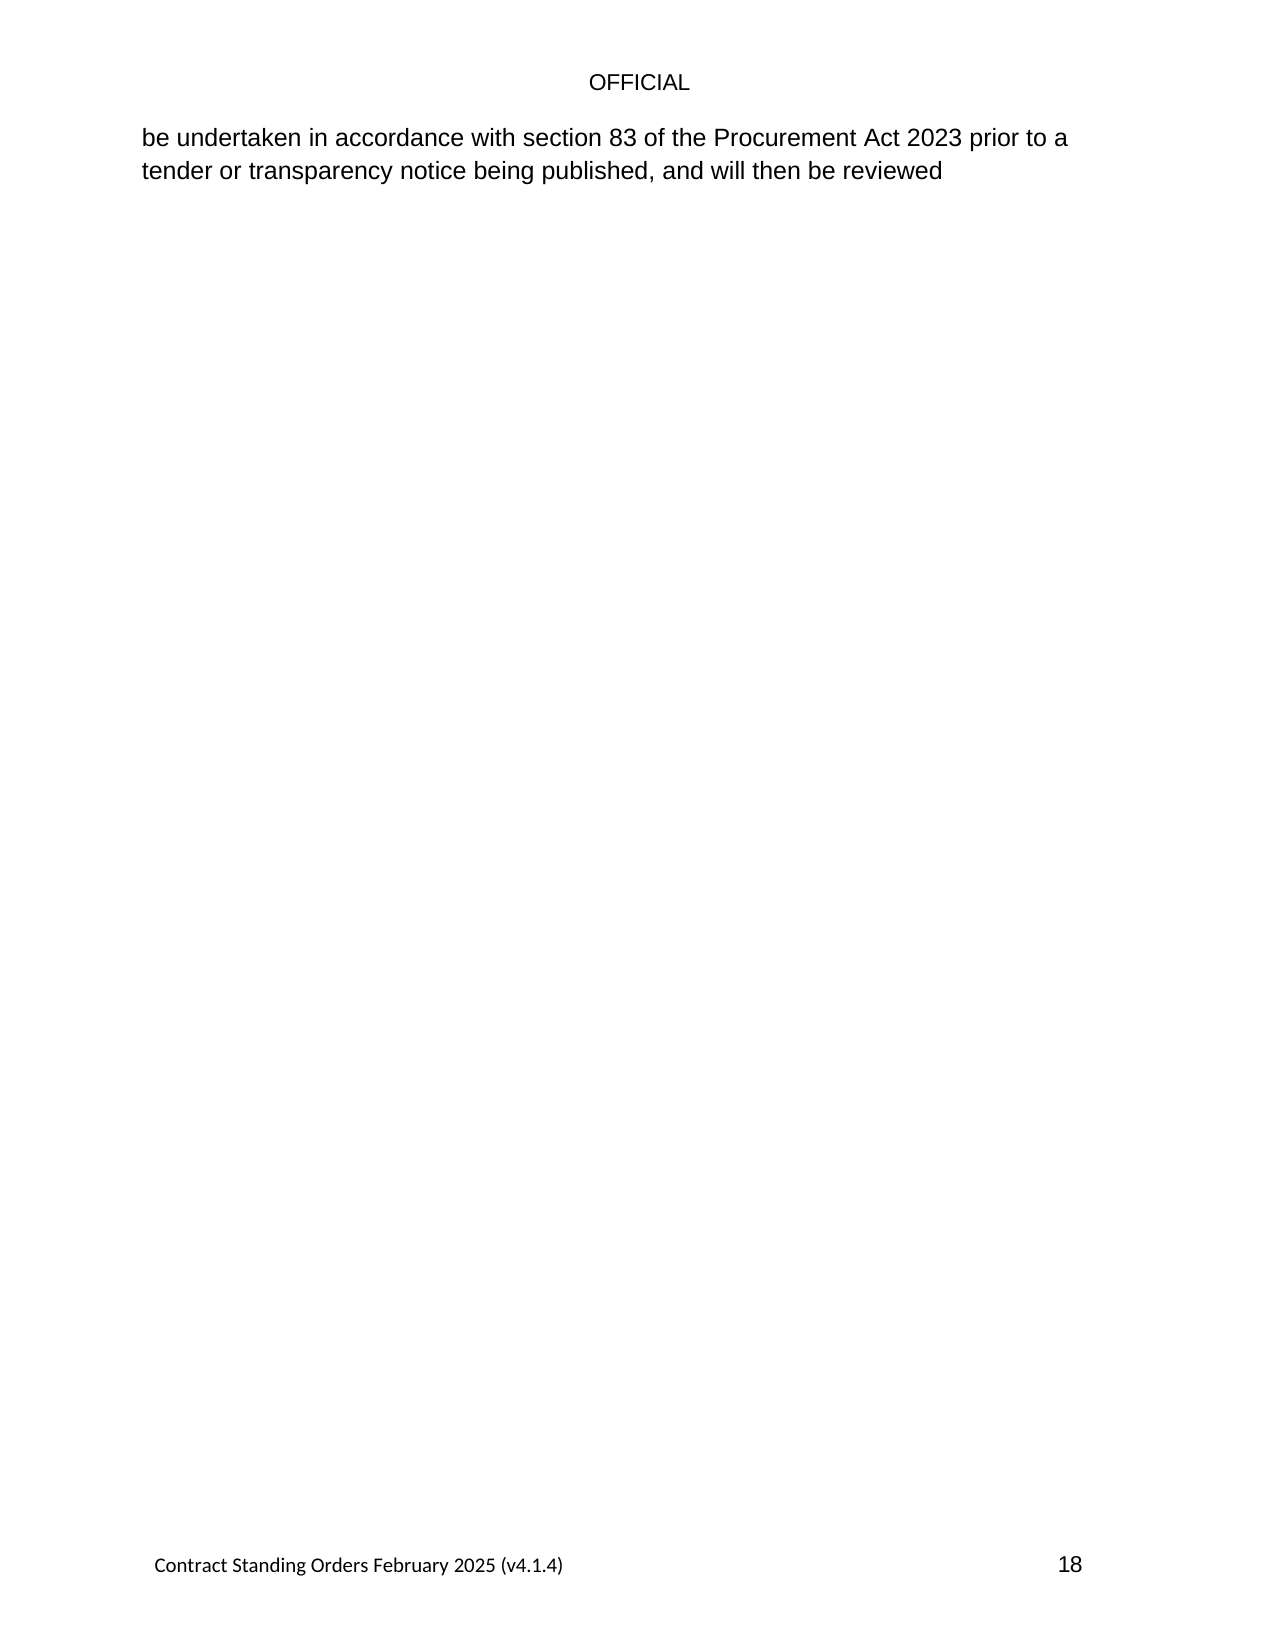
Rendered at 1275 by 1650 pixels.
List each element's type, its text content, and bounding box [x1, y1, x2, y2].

list be undertaken in accordance with section 83 of the Procurement Act 2023 prior to a tender or transparency notice being published, and will then be reviewed [142, 123, 1107, 185]
